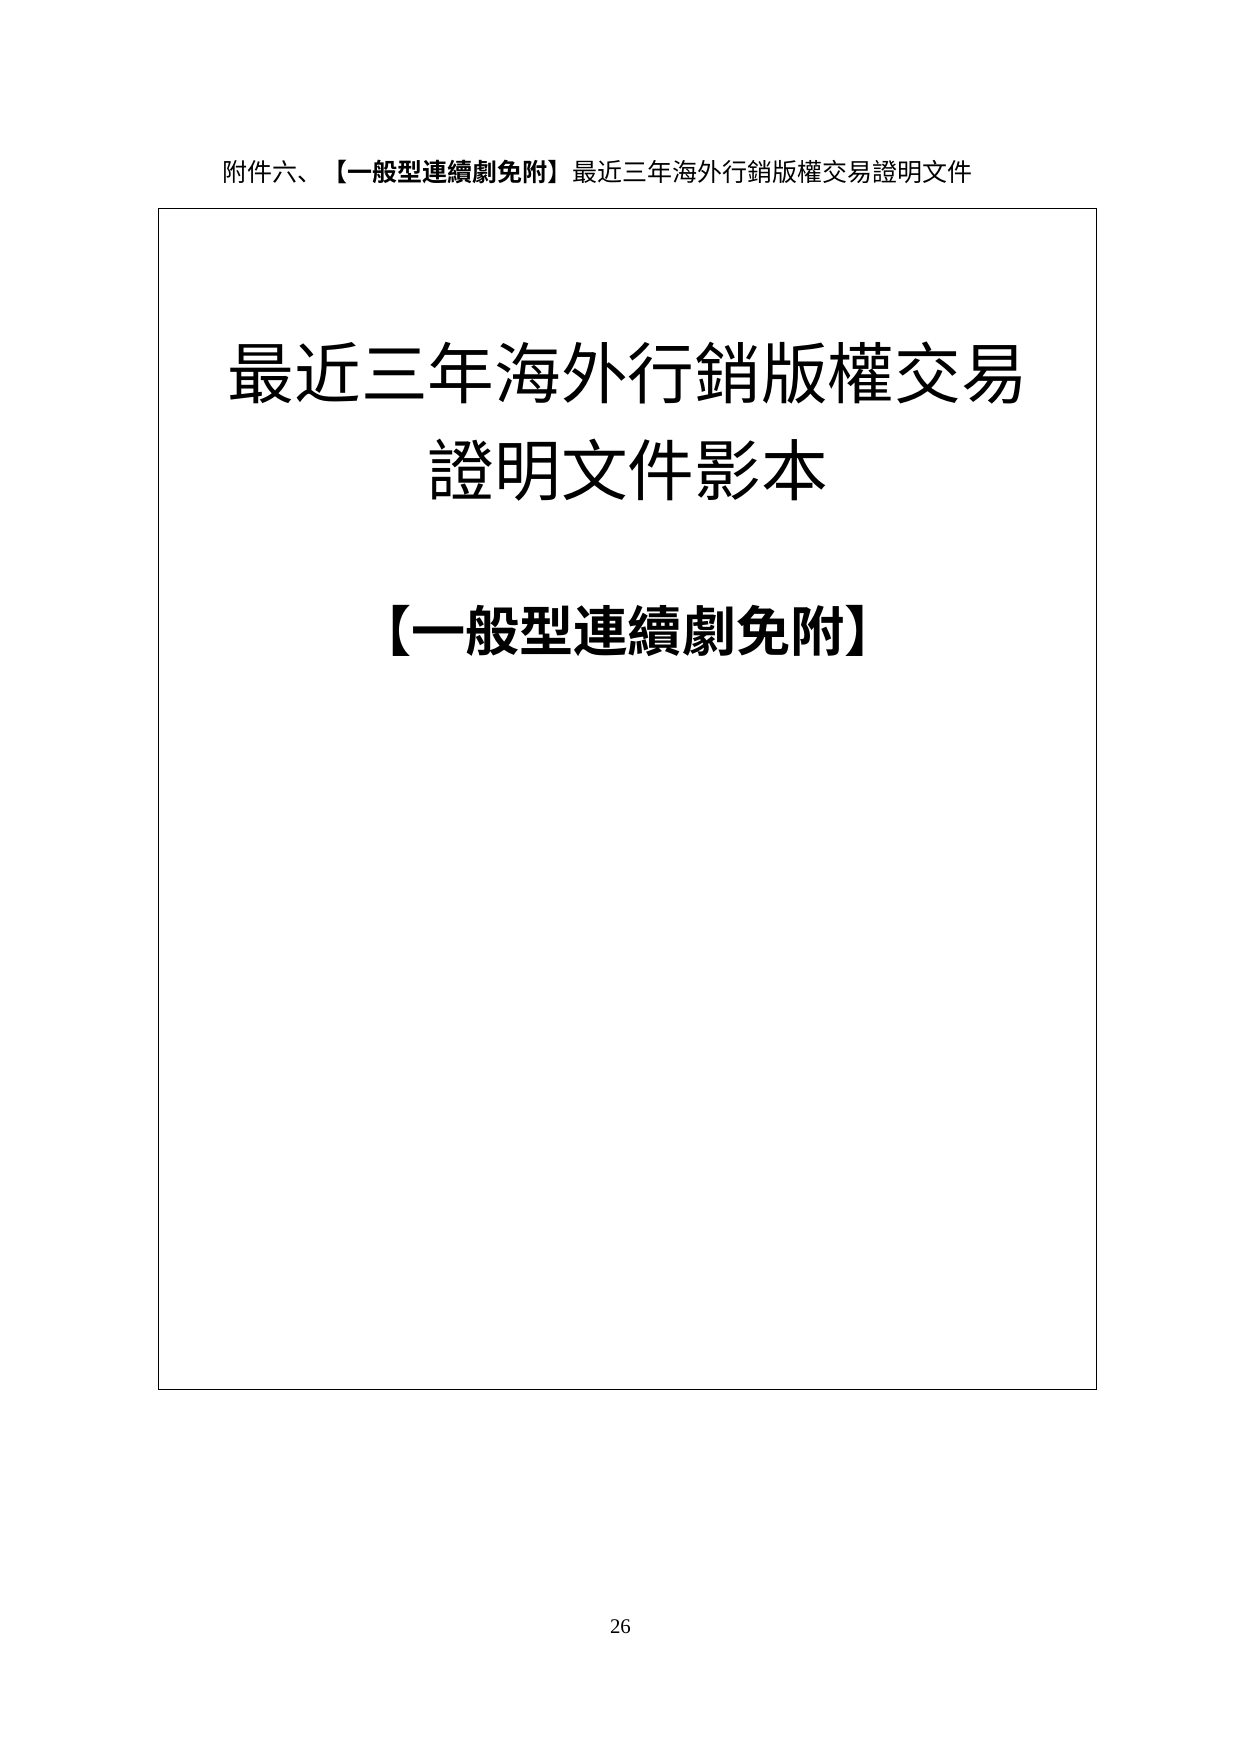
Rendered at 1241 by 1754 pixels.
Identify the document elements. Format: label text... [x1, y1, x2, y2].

table_header 最近三年海外行銷版權交易 證明文件影本 【一般型連續劇免附】 [159, 209, 1096, 1389]
text 附件六、【一般型連續劇免附】最近三年海外行銷版權交易證明文件 [223, 148, 1092, 189]
